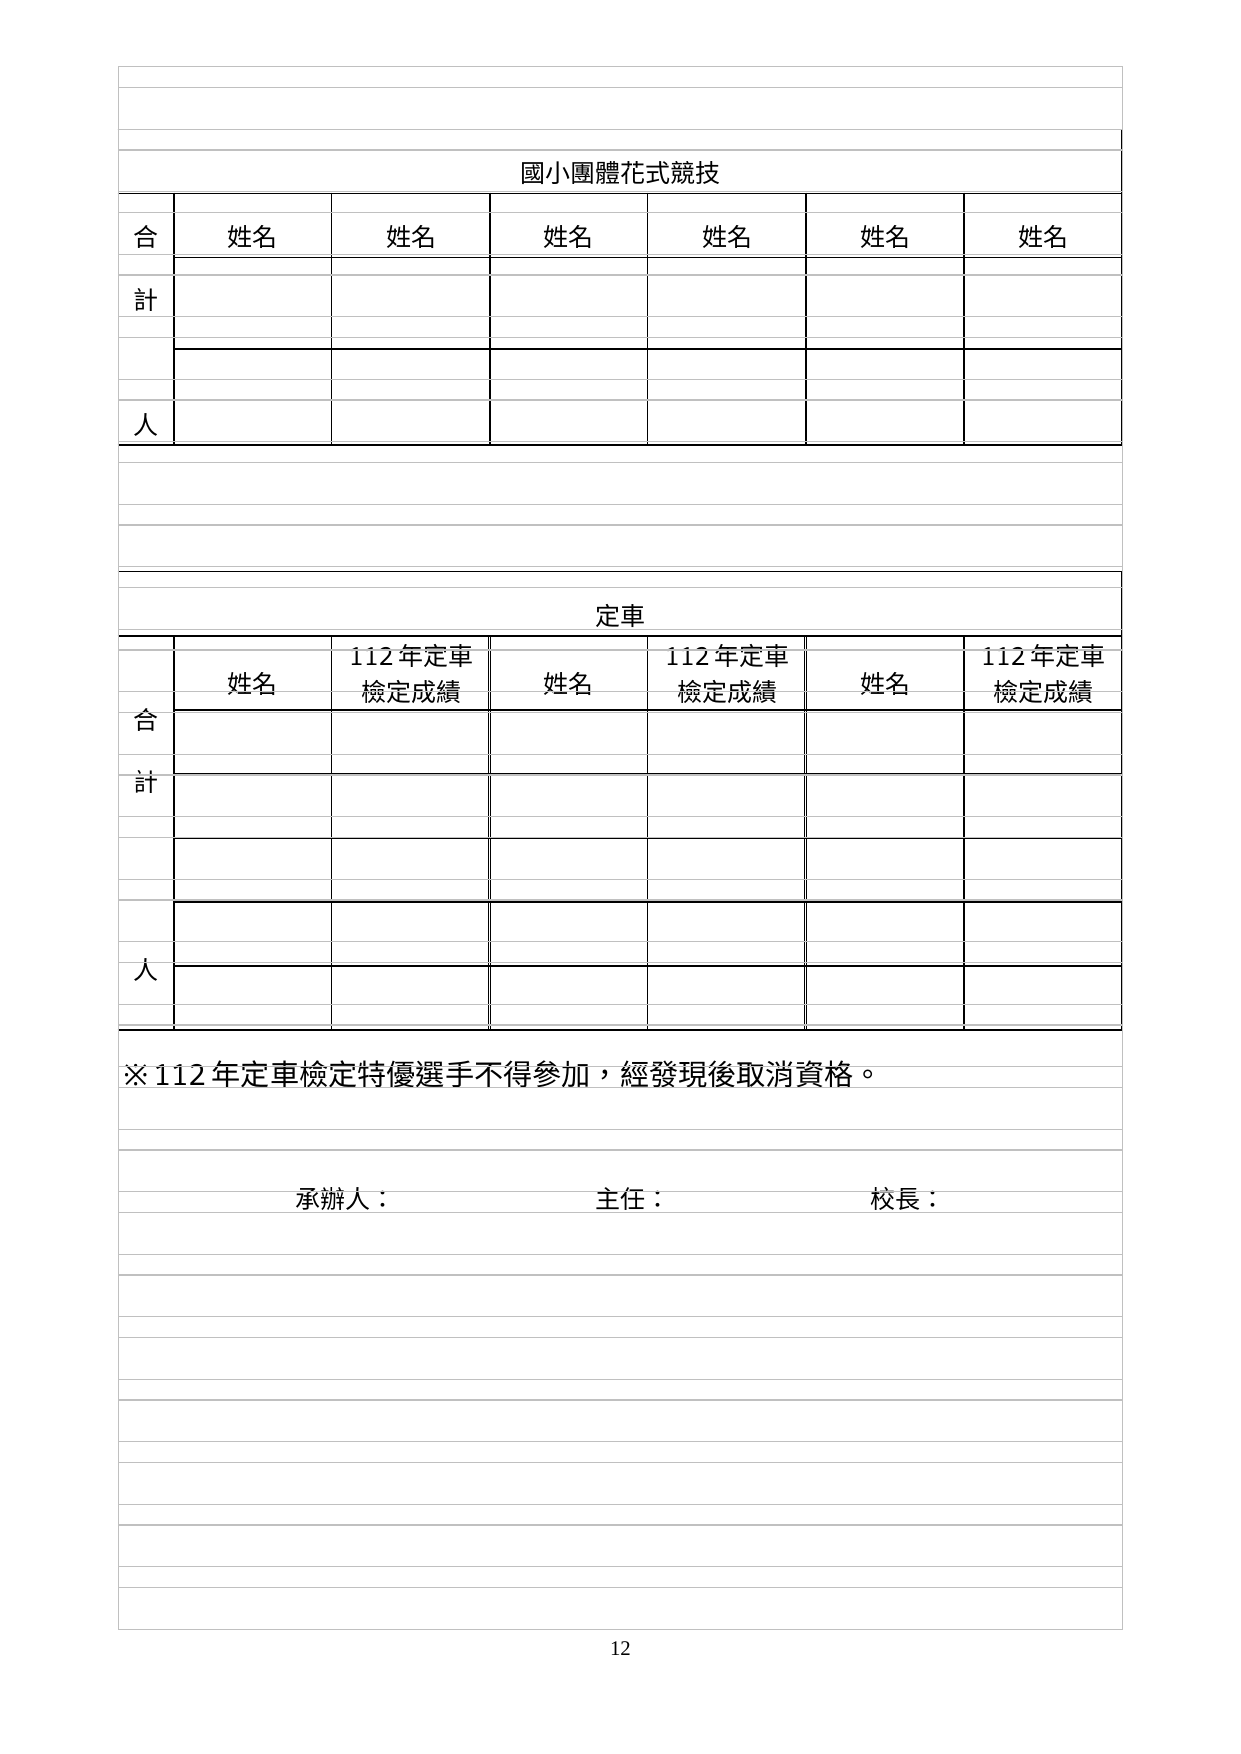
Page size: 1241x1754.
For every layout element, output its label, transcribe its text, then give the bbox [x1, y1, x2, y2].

table_cell 姓名 [491, 651, 647, 691]
table_cell [175, 755, 331, 773]
table_cell [965, 317, 1121, 337]
table_cell [965, 776, 1121, 816]
table_cell [648, 776, 804, 816]
table_cell 112年定車檢定成績 [648, 637, 804, 649]
table_cell [491, 258, 647, 274]
table_cell [807, 350, 963, 379]
table_cell 姓名 [965, 213, 1121, 254]
text ※112年定車檢定特優選手不得參加，經發現後取消資格。 [420, 1067, 458, 1087]
table_cell [332, 401, 489, 441]
table_cell [648, 1005, 804, 1024]
table_cell [332, 258, 489, 274]
text ※112年定車檢定特優選手不得參加，經發現後取消資格。 [460, 1067, 487, 1087]
table_cell [648, 380, 805, 399]
table_cell [807, 967, 963, 1004]
table_cell [119, 692, 173, 712]
table_cell [175, 967, 331, 1004]
table_cell [175, 317, 331, 337]
table_cell [491, 776, 647, 816]
table_cell 112年定車檢定成績 [965, 692, 1121, 709]
table_cell [807, 880, 963, 899]
table_cell [332, 776, 488, 816]
table_cell [648, 194, 805, 212]
table_cell [119, 755, 173, 774]
table_cell [965, 350, 1121, 379]
table_cell 姓名 [895, 686, 905, 691]
table_cell [491, 967, 647, 1004]
table_cell 計 [119, 776, 173, 816]
table_cell [965, 338, 1121, 348]
text 承辦人： 主任： 校長： [119, 1192, 1122, 1212]
table_cell [119, 194, 173, 212]
table_cell [175, 880, 331, 899]
table_cell [175, 1005, 331, 1024]
table_cell [491, 839, 647, 879]
table_cell [332, 350, 489, 379]
table_cell [332, 1005, 488, 1024]
text ※112年定車檢定特優選手不得參加，經發現後取消資格。 [846, 1067, 1122, 1087]
table_cell [119, 838, 173, 879]
table_header [119, 130, 1121, 149]
table_cell [119, 338, 173, 379]
text ※112年定車檢定特優選手不得參加，經發現後取消資格。 [393, 1067, 421, 1087]
table_cell [807, 380, 963, 399]
table_cell [648, 967, 804, 1004]
table_cell [648, 401, 805, 441]
table_cell [648, 338, 805, 348]
table_cell 112年定車檢定成績 [965, 651, 1121, 691]
table_cell 姓名 [332, 213, 489, 254]
table_cell 姓名 [807, 637, 963, 649]
table_cell 姓名 [175, 213, 331, 254]
table_cell [175, 194, 331, 212]
table_cell [648, 880, 804, 899]
table_cell [807, 776, 963, 816]
text ※112年定車檢定特優選手不得參加，經發現後取消資格。 [655, 1067, 693, 1087]
table_cell 姓名 [175, 651, 331, 691]
table_cell [332, 817, 488, 837]
table_cell [119, 817, 173, 837]
table_cell 112年定車檢定成績 [332, 692, 488, 709]
table_cell [332, 839, 488, 879]
table_cell [491, 317, 647, 337]
table_cell 姓名 [576, 676, 584, 682]
text ※112年定車檢定特優選手不得參加，經發現後取消資格。 [119, 1031, 1122, 1066]
table_cell [175, 401, 331, 441]
table_cell [332, 276, 489, 316]
table_cell [807, 338, 963, 348]
table_cell 計 [119, 276, 173, 316]
table_cell [332, 380, 489, 399]
table_cell [175, 839, 331, 879]
table_cell [965, 755, 1121, 773]
table_cell [175, 276, 331, 316]
table_cell [491, 338, 647, 348]
table_cell 合 [119, 213, 173, 254]
table_cell [332, 713, 488, 754]
text ※112年定車檢定特優選手不得參加，經發現後取消資格。 [306, 1067, 363, 1087]
table_cell [332, 942, 488, 962]
table_cell [807, 755, 963, 773]
table_cell 姓名 [491, 637, 647, 649]
table_cell [807, 903, 963, 941]
table_cell [965, 194, 1121, 212]
text ※112年定車檢定特優選手不得參加，經發現後取消資格。 [228, 1067, 283, 1087]
table_cell [648, 942, 804, 962]
table_header [119, 630, 1121, 635]
table_cell [119, 317, 173, 337]
table_header 定車 [119, 588, 1121, 629]
table_cell [119, 901, 173, 941]
table_cell 人 [119, 401, 173, 441]
table_cell [965, 967, 1121, 1004]
table_cell [175, 942, 331, 962]
table_cell [965, 276, 1121, 316]
table_cell 姓名 [807, 692, 963, 709]
table_cell [491, 380, 647, 399]
table_cell [119, 651, 173, 691]
table_cell 姓名 [491, 213, 647, 254]
table_cell [491, 880, 647, 899]
table_cell 112年定車檢定成績 [332, 651, 488, 691]
table_cell [965, 839, 1121, 879]
table_cell [332, 194, 489, 212]
table_cell [807, 317, 963, 337]
table_header 國小團體花式競技 [119, 151, 1121, 191]
table_cell [491, 1005, 647, 1024]
text ※112年定車檢定特優選手不得參加，經發現後取消資格。 [588, 1067, 659, 1087]
table_cell [175, 817, 331, 837]
table_cell 人 [119, 963, 173, 1004]
table_cell [807, 276, 963, 316]
table_cell [491, 817, 647, 837]
table_header [119, 572, 1121, 587]
table_cell [491, 942, 647, 962]
table_cell 姓名 [893, 676, 901, 682]
table_cell 112年定車檢定成績 [648, 651, 804, 691]
table_cell [175, 713, 331, 754]
table_cell [965, 1005, 1121, 1024]
table_cell [807, 1005, 963, 1024]
text ※112年定車檢定特優選手不得參加，經發現後取消資格。 [510, 1067, 567, 1087]
table_cell 112年定車檢定成績 [965, 637, 1121, 649]
table_cell [965, 258, 1121, 274]
table_cell [648, 258, 805, 274]
table_cell [648, 350, 805, 379]
table_cell [965, 942, 1121, 962]
text [119, 1213, 1122, 1218]
table_cell [491, 276, 647, 316]
table_cell 姓名 [262, 686, 272, 691]
table_cell [648, 713, 804, 754]
table_cell [491, 350, 647, 379]
table_cell [965, 880, 1121, 899]
table_cell [965, 817, 1121, 837]
table_cell 姓名 [578, 686, 588, 691]
table_cell [807, 942, 963, 962]
table_cell [332, 880, 488, 899]
table_cell [119, 942, 173, 962]
table_cell 姓名 [175, 637, 331, 649]
table_cell [332, 967, 488, 1004]
table_cell [491, 194, 647, 212]
table_cell [965, 903, 1121, 941]
table_cell [807, 194, 963, 212]
table_cell [491, 755, 647, 773]
table_cell 合 [119, 713, 173, 754]
table_cell 姓名 [807, 651, 963, 691]
table_cell [332, 755, 488, 773]
table_cell [175, 338, 331, 348]
table_cell 姓名 [648, 213, 805, 254]
table_cell 112年定車檢定成績 [332, 637, 488, 649]
table_cell [175, 380, 331, 399]
table_cell [648, 817, 804, 837]
table_cell [807, 401, 963, 441]
table_cell 112年定車檢定成績 [648, 692, 804, 709]
table_cell [119, 637, 173, 649]
table_cell [965, 380, 1121, 399]
text ※112年定車檢定特優選手不得參加，經發現後取消資格。 [119, 1067, 226, 1087]
table_cell [491, 713, 647, 754]
table_cell [491, 401, 647, 441]
table_cell [807, 839, 963, 879]
table_cell [332, 338, 489, 348]
table_cell [807, 258, 963, 274]
table_cell [965, 713, 1121, 754]
table_cell [648, 839, 804, 879]
table_cell [119, 880, 173, 899]
table_cell 姓名 [260, 676, 268, 682]
table_cell [119, 380, 173, 399]
text [119, 1156, 1122, 1191]
text ※112年定車檢定特優選手不得參加，經發現後取消資格。 [119, 1088, 1122, 1093]
table_cell [175, 776, 331, 816]
table_cell [332, 903, 488, 941]
table_cell [965, 401, 1121, 441]
table_cell [807, 817, 963, 837]
table_cell [491, 903, 647, 941]
table_cell [119, 1005, 173, 1024]
table_cell [648, 903, 804, 941]
table_cell [175, 350, 331, 379]
table_cell [648, 276, 805, 316]
table_cell 姓名 [807, 213, 963, 254]
table_cell [332, 317, 489, 337]
table_cell [648, 755, 804, 773]
table_cell 姓名 [491, 692, 647, 709]
table_cell [175, 903, 331, 941]
table_cell [119, 255, 173, 274]
table_cell [175, 258, 331, 274]
table_cell [807, 713, 963, 754]
table_cell 姓名 [175, 692, 331, 709]
table_cell [648, 317, 805, 337]
